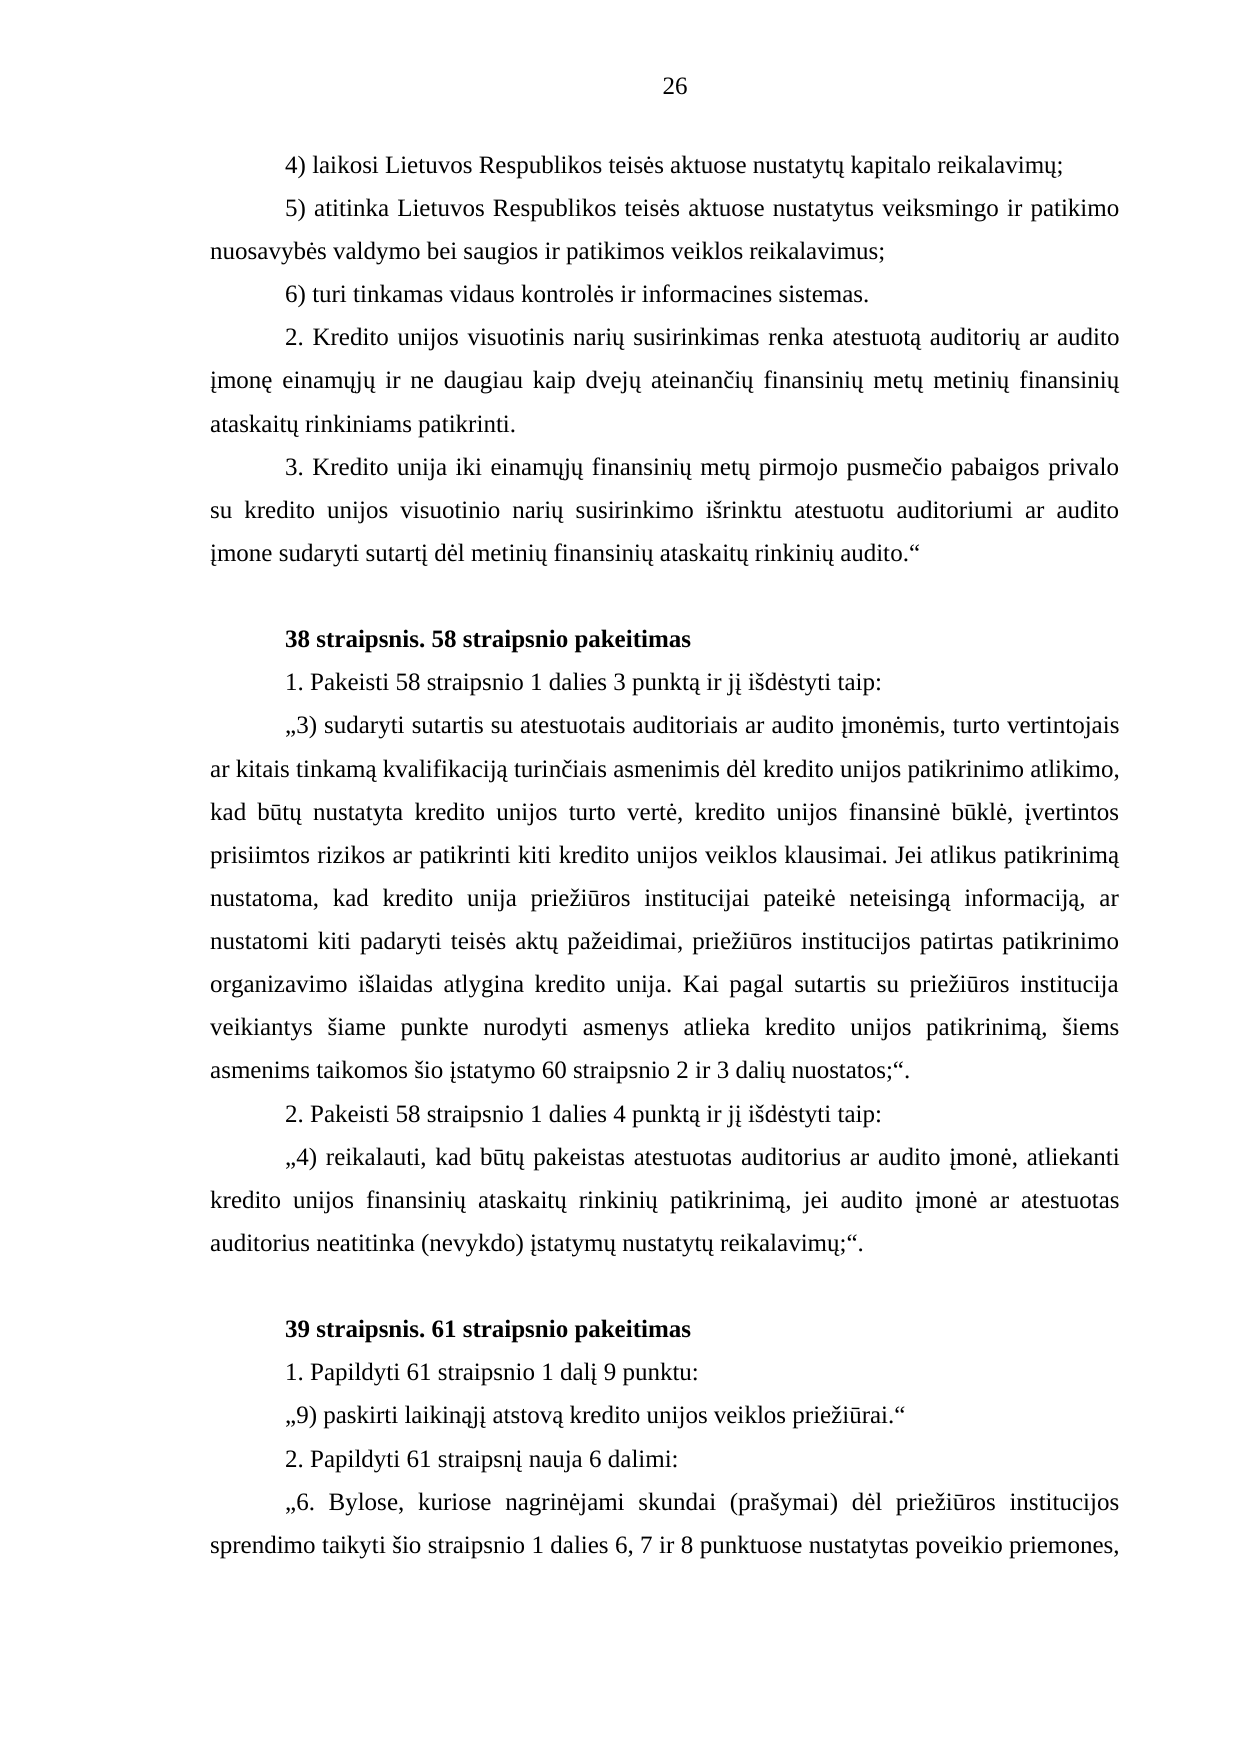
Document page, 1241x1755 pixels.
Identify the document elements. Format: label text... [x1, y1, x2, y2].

text 1. Papildyti 61 straipsnio 1 dalį 9 punktu: [210, 1357, 1120, 1386]
text „3) sudaryti sutartis su atestuotais auditoriais ar audito įmonėmis, turto vertintojais ar kitais tinkamą kvalifikaciją turinčiais asmenimis dėl kredito unijos patikrinimo atlikimo, kad būtų nustatyta kredito unijos turto vertė, kredito unijos finansinė būklė, įvertintos prisiimtos rizikos ar patikrinti kiti kredito unijos veiklos klausimai. Jei atlikus patikrinimą nustatoma, kad kredito unija priežiūros institucijai pateikė neteisingą informaciją, ar nustatomi kiti padaryti teisės aktų pažeidimai, priežiūros institucijos patirtas patikrinimo organizavimo išlaidas atlygina kredito unija. Kai pagal sutartis su priežiūros institucija veikiantys šiame punkte nurodyti asmenys atlieka kredito unijos patikrinimą, šiems asmenims taikomos šio įstatymo 60 straipsnio 2 ir 3 dalių nuostatos;“. [210, 711, 1120, 1084]
text „6. Bylose, kuriose nagrinėjami skundai (prašymai) dėl priežiūros institucijos sprendimo taikyti šio straipsnio 1 dalies 6, 7 ir 8 punktuose nustatytas poveikio priemones, [210, 1487, 1120, 1559]
text 2. Kredito unijos visuotinis narių susirinkimas renka atestuotą auditorių ar audito įmonę einamųjų ir ne daugiau kaip dvejų ateinančių finansinių metų metinių finansinių ataskaitų rinkiniams patikrinti. [210, 322, 1120, 437]
text 5) atitinka Lietuvos Respublikos teisės aktuose nustatytus veiksmingo ir patikimo nuosavybės valdymo bei saugios ir patikimos veiklos reikalavimus; [210, 193, 1120, 265]
text 2. Pakeisti 58 straipsnio 1 dalies 4 punktą ir jį išdėstyti taip: [210, 1099, 1120, 1127]
text 38 straipsnis. 58 straipsnio pakeitimas [210, 624, 1120, 653]
text 4) laikosi Lietuvos Respublikos teisės aktuose nustatytų kapitalo reikalavimų; [210, 150, 1120, 179]
text 6) turi tinkamas vidaus kontrolės ir informacines sistemas. [210, 279, 1120, 308]
text 3. Kredito unija iki einamųjų finansinių metų pirmojo pusmečio pabaigos privalo su kredito unijos visuotinio narių susirinkimo išrinktu atestuotu auditoriumi ar audito įmone sudaryti sutartį dėl metinių finansinių ataskaitų rinkinių audito.“ [210, 452, 1120, 567]
text „9) paskirti laikinąjį atstovą kredito unijos veiklos priežiūrai.“ [210, 1401, 1120, 1429]
text 39 straipsnis. 61 straipsnio pakeitimas [210, 1314, 1120, 1343]
text „4) reikalauti, kad būtų pakeistas atestuotas auditorius ar audito įmonė, atliekanti kredito unijos finansinių ataskaitų rinkinių patikrinimą, jei audito įmonė ar atestuotas auditorius neatitinka (nevykdo) įstatymų nustatytų reikalavimų;“. [210, 1142, 1120, 1257]
text 1. Pakeisti 58 straipsnio 1 dalies 3 punktą ir jį išdėstyti taip: [210, 667, 1120, 696]
text 2. Papildyti 61 straipsnį nauja 6 dalimi: [210, 1444, 1120, 1472]
